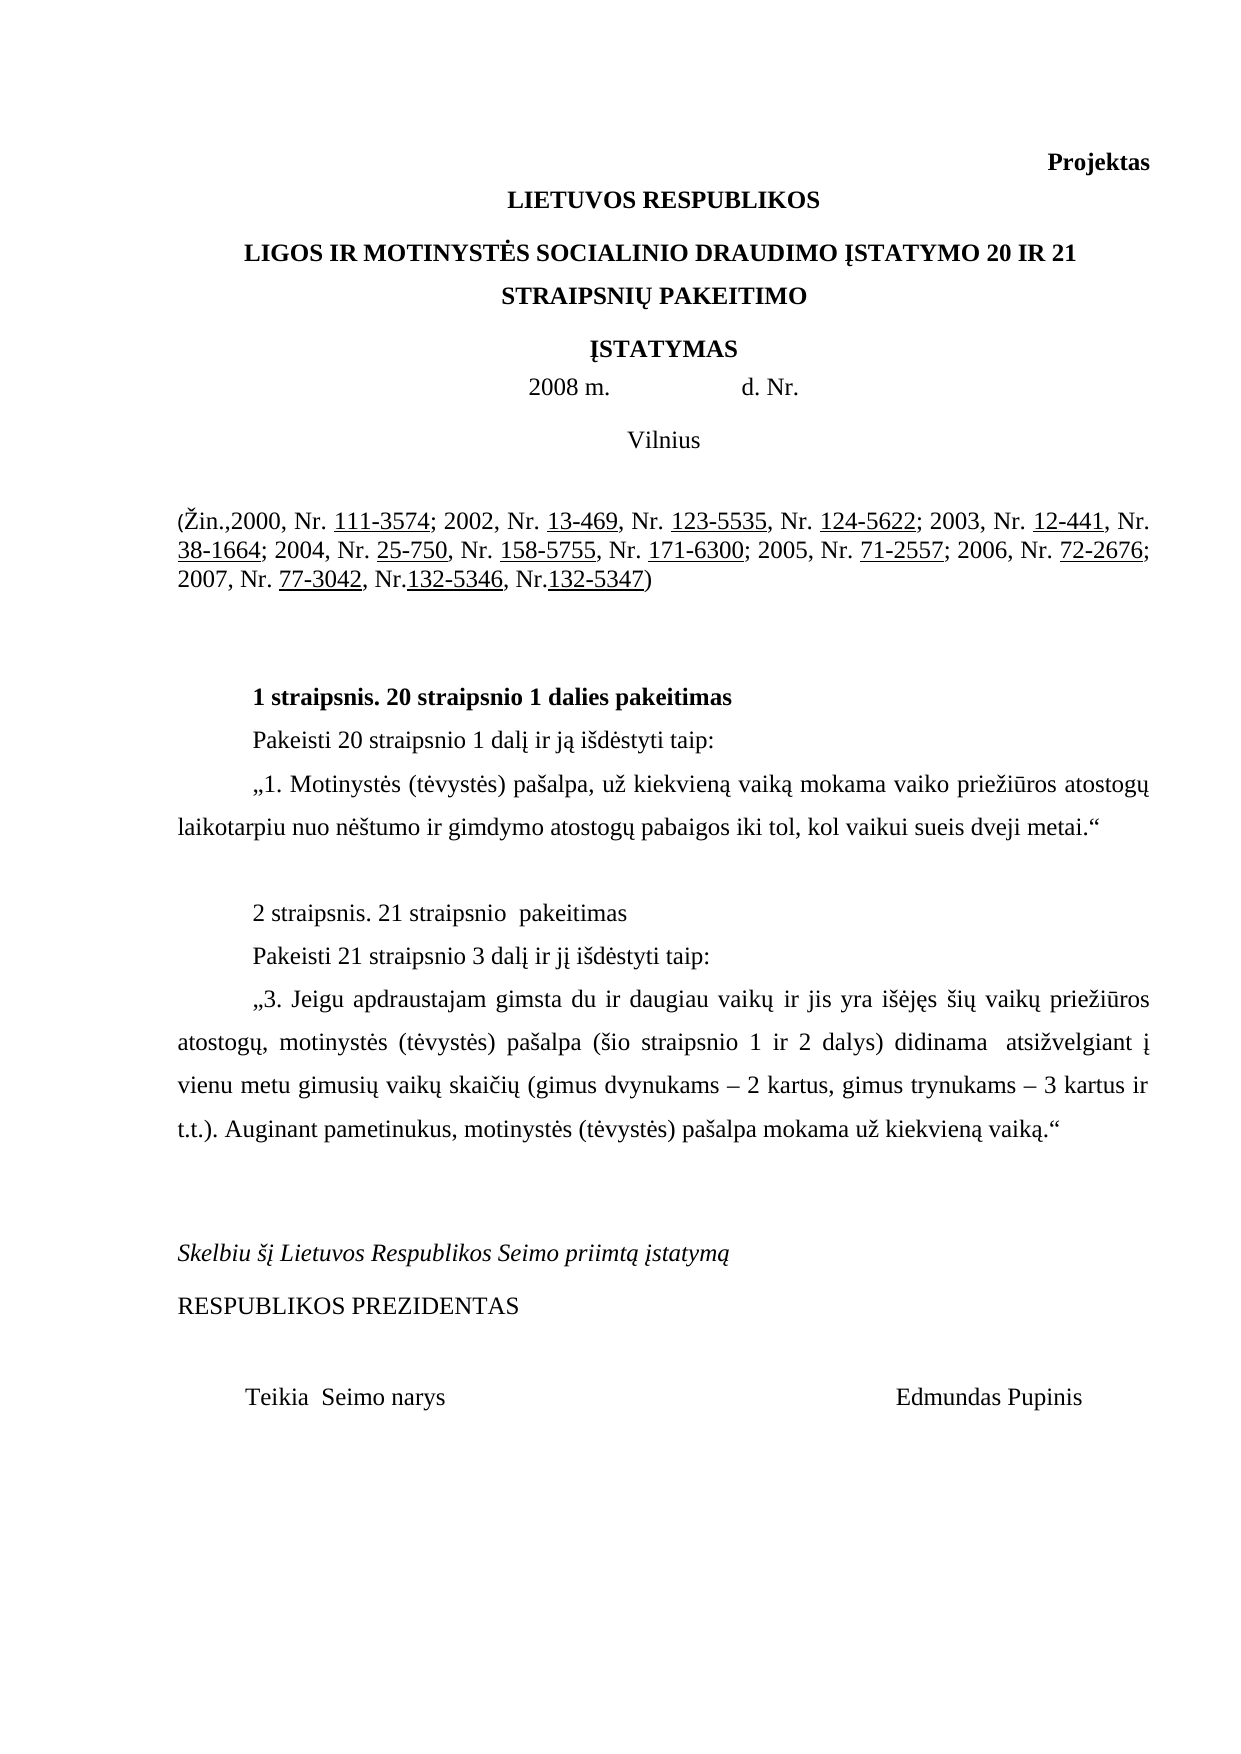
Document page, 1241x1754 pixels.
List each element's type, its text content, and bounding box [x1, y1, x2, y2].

text 2 straipsnis. 21 straipsnio pakeitimas [177, 898, 1150, 927]
text Projektas [177, 147, 1150, 176]
text ĮSTATYMAS [177, 334, 1150, 363]
text 2008 m. d. Nr. [177, 372, 1150, 401]
text „3. Jeigu apdraustajam gimsta du ir daugiau vaikų ir jis yra išėjęs šių vaikų priežiūros atostogų, motinystės (tėvystės) pašalpa (šio straipsnio 1 ir 2 dalys) didinama atsižvelgiant į vienu metu gimusių vaikų skaičių (gimus dvynukams – 2 kartus, gimus trynukams – 3 kartus ir t.t.). Auginant pametinukus, motinystės (tėvystės) pašalpa mokama už kiekvieną vaiką.“ [177, 984, 1150, 1142]
text Pakeisti 21 straipsnio 3 dalį ir jį išdėstyti taip: [177, 941, 1150, 970]
text Skelbiu šį Lietuvos Respublikos Seimo priimtą įstatymą [177, 1238, 1150, 1267]
text „1. Motinystės (tėvystės) pašalpa, už kiekvieną vaiką mokama vaiko priežiūros atostogų laikotarpiu nuo nėštumo ir gimdymo atostogų pabaigos iki tol, kol vaikui sueis dveji metai.“ [177, 769, 1150, 841]
text Pakeisti 20 straipsnio 1 dalį ir ją išdėstyti taip: [177, 726, 1150, 754]
text LIETUVOS RESPUBLIKOS [177, 185, 1150, 214]
text Vilnius [177, 425, 1150, 454]
text RESPUBLIKOS PREZIDENTAS [177, 1291, 1150, 1320]
text Teikia Seimo narys Edmundas Pupinis [177, 1382, 1150, 1411]
text 1 straipsnis. 20 straipsnio 1 dalies pakeitimas [177, 682, 1150, 711]
text (Žin.,2000, Nr. 111-3574; 2002, Nr. 13-469, Nr. 123-5535, Nr. 124-5622; 2003, Nr. 12-441, Nr. 38-1664; 2004, Nr. 25-750, Nr. 158-5755, Nr. 171-6300; 2005, Nr. 71-2557; 2006, Nr. 72-2676; 2007, Nr. 77-3042, Nr.132-5346, Nr.132-5347) [177, 506, 1150, 593]
text LIGOS IR MOTINYSTĖS SOCIALINIO DRAUDIMO ĮSTATYMO 20 IR 21 STRAIPSNIŲ PAKEITIMO [177, 238, 1144, 310]
